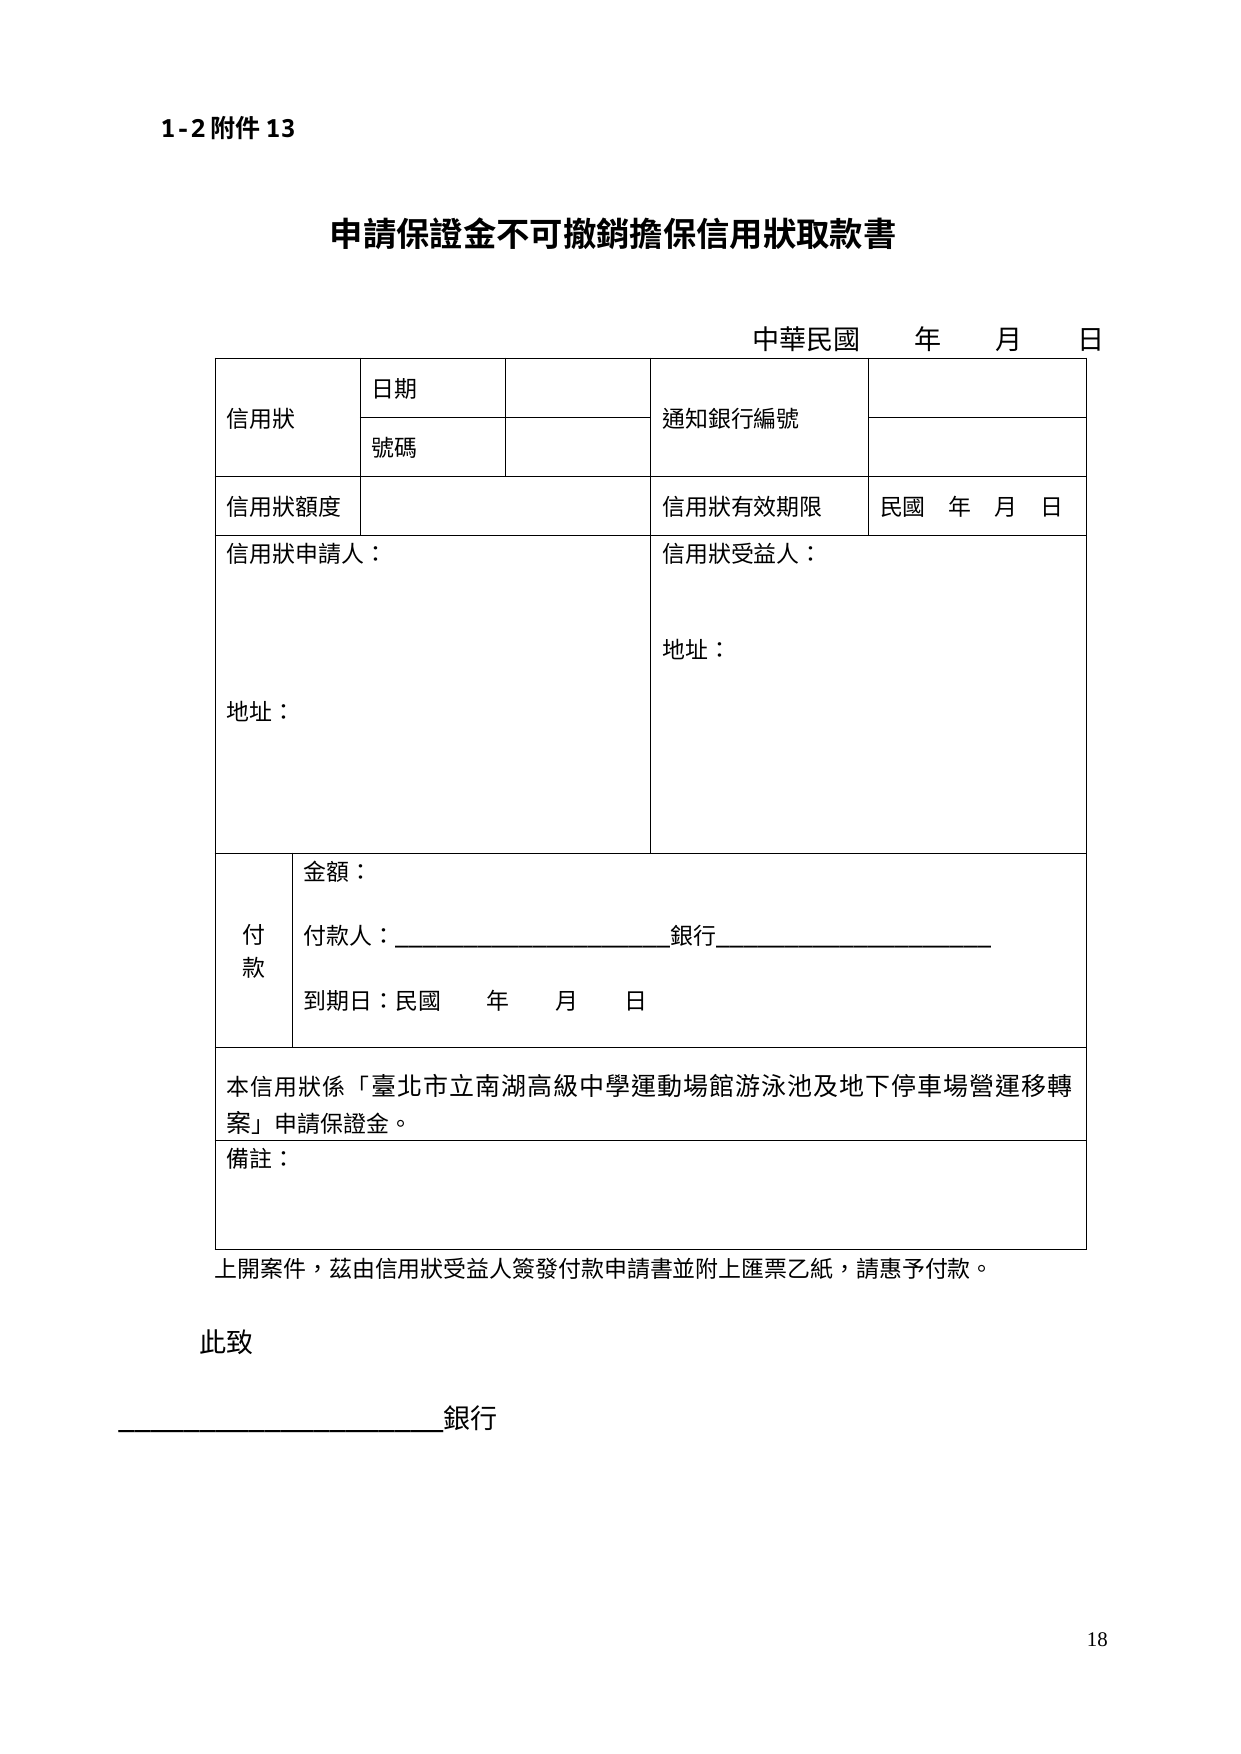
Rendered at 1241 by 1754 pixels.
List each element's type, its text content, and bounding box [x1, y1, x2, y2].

table_cell 金額： 付款人：____________________銀行____________________ 到期日：民國 年 月 日 [293, 854, 1086, 1047]
table_header [869, 359, 1086, 417]
text 申請保證金不可撤銷擔保信用狀取款書 [118, 208, 1107, 256]
table_cell [361, 477, 650, 535]
table_cell 付 款 [216, 854, 292, 1047]
table_cell [869, 418, 1086, 476]
table_cell 民國 年 月 日 [869, 477, 1086, 535]
table_header 通知銀行編號 [651, 359, 868, 476]
text 1-2附件13 [160, 108, 1107, 145]
table_cell 信用狀受益人： 地址： [651, 536, 1086, 852]
table_cell [506, 418, 650, 476]
table_header 日期 [361, 359, 505, 417]
table_cell 備註： [216, 1141, 1086, 1249]
text ____________________銀行 [118, 1397, 1107, 1436]
text 此致 [118, 1321, 1107, 1360]
table_cell 號碼 [361, 418, 505, 476]
table_cell 信用狀申請人： 地址： [216, 536, 650, 852]
table_header [506, 359, 650, 417]
table_cell 信用狀額度 [216, 477, 360, 535]
table_cell 本信用狀係「臺北市立南湖高級中學運動場館游泳池及地下停車場營運移轉案」申請保證金。 [216, 1048, 1086, 1140]
table_cell 信用狀有效期限 [651, 477, 868, 535]
table_header 信用狀 [216, 359, 360, 476]
text 上開案件，茲由信用狀受益人簽發付款申請書並附上匯票乙紙，請惠予付款。 [118, 1250, 1107, 1284]
text 中華民國 年 月 日 [118, 318, 1107, 358]
